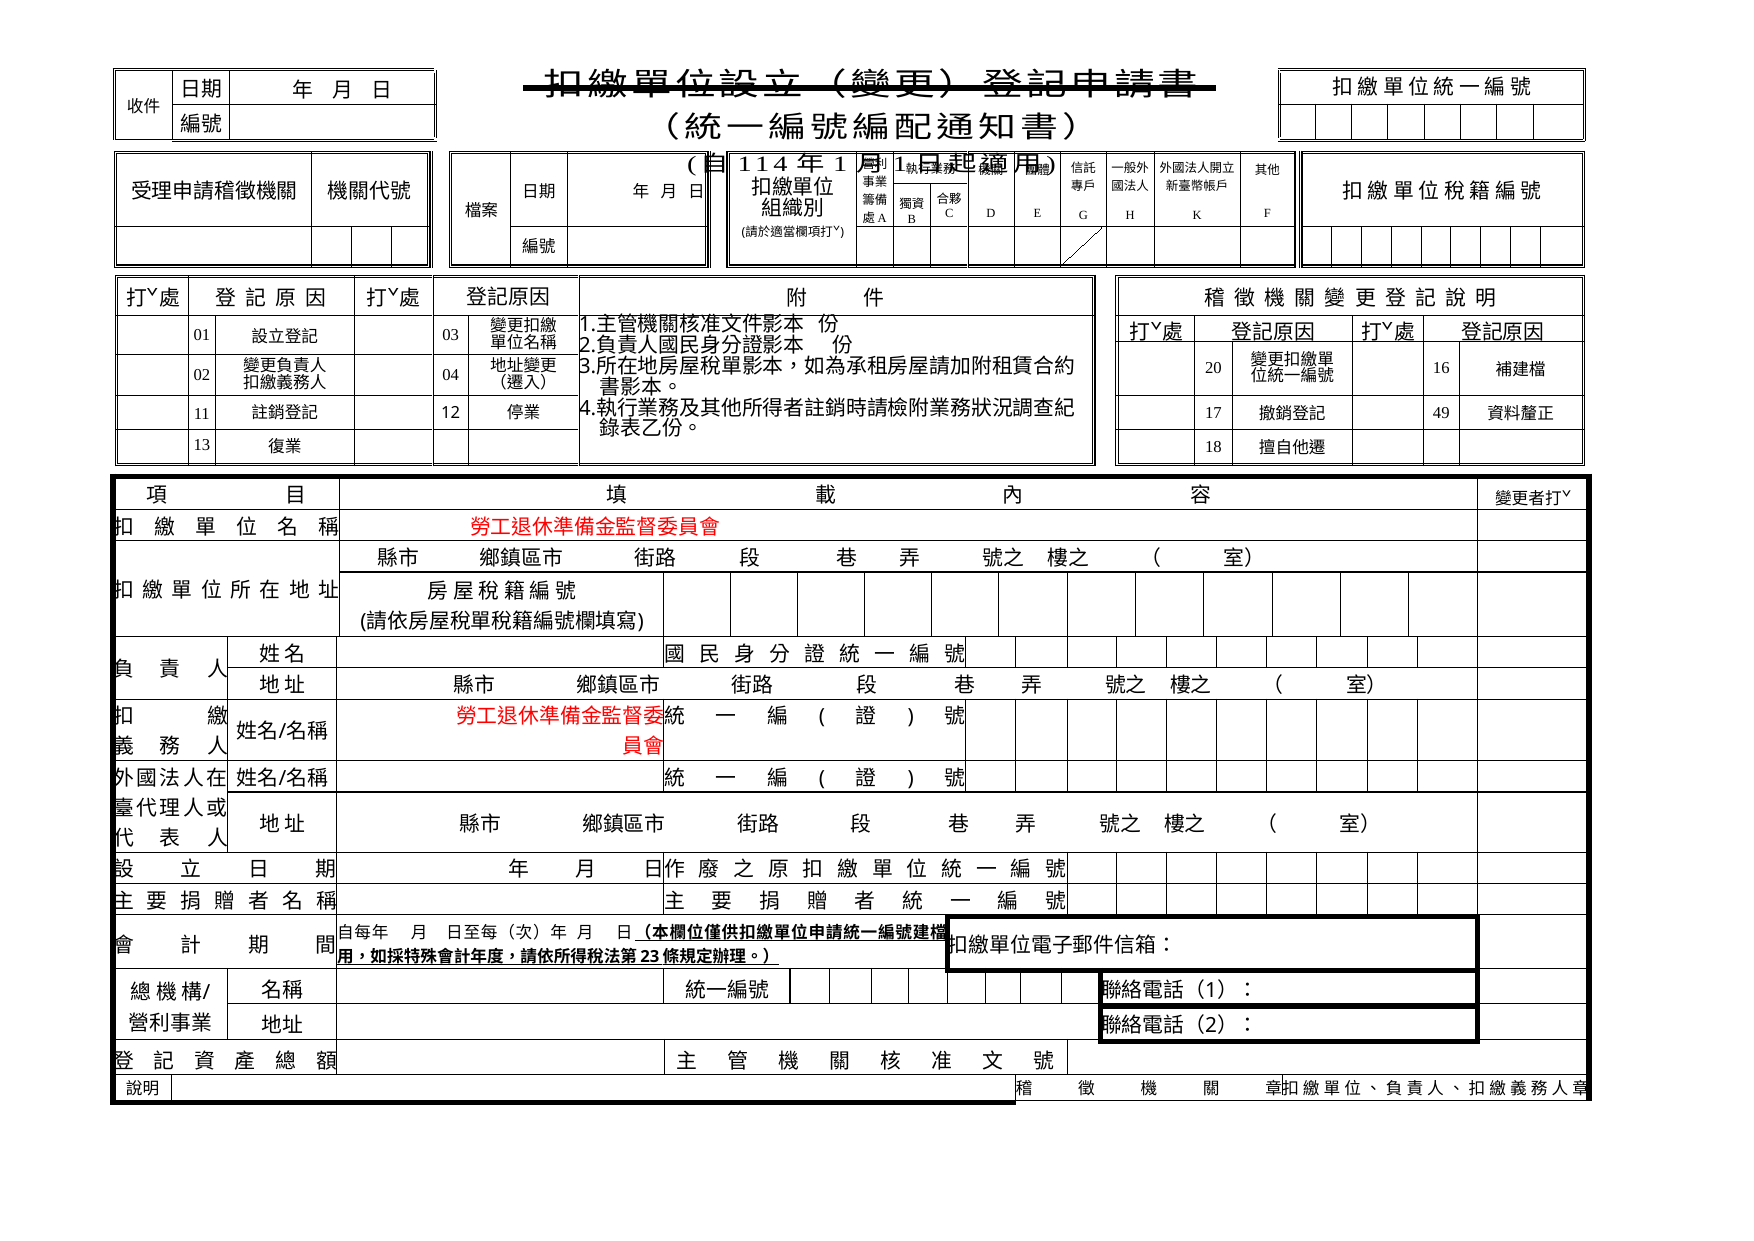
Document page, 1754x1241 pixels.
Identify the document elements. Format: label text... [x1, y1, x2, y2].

table_header 扣 繳 單 位 統 一 編 號 [1279, 69, 1584, 103]
table_cell [909, 969, 947, 1003]
table_header 打ˇ處 [118, 278, 188, 315]
table_header 日期 [511, 154, 567, 226]
table_header 項 目 [116, 479, 339, 509]
table_cell [355, 316, 432, 354]
table_cell [1217, 853, 1266, 883]
table_cell [1119, 430, 1194, 463]
table_cell 撤銷登記 [1233, 396, 1352, 429]
table_header 一般外國法人 H [1107, 178, 1154, 226]
table_cell [1460, 430, 1582, 463]
table_cell 統一編(證)號 [664, 700, 965, 760]
table_cell [1332, 227, 1361, 264]
table_header 機關 D [969, 178, 1014, 226]
table_cell [1316, 105, 1351, 139]
table_cell 主要捐贈者名稱 [116, 884, 336, 914]
table_header 年 月 日 [229, 69, 435, 103]
table_cell [1117, 853, 1166, 883]
table_cell [1317, 700, 1367, 760]
table_cell [1478, 793, 1586, 852]
table_cell [118, 316, 188, 354]
table_cell [1167, 700, 1216, 760]
table_cell 縣市 鄉鎮區市 街路 段 巷 弄 號之 樓之 （ 室） [337, 793, 1477, 852]
table_cell [1480, 969, 1586, 1003]
table_cell 16 [1424, 342, 1459, 395]
table_header 年 月 日 [568, 178, 705, 226]
table_cell [1353, 396, 1423, 429]
table_cell 01 [189, 316, 215, 354]
table_cell [355, 430, 432, 463]
table_cell 補建檔 [1460, 342, 1582, 395]
table_cell [1451, 227, 1480, 264]
table_cell 扣 繳 單 位 名 稱 [116, 510, 339, 540]
table_cell [1480, 915, 1586, 968]
table_header [433, 151, 449, 268]
table_header 日期 [173, 71, 229, 103]
table_cell [1362, 227, 1391, 264]
table_cell 設立登記 [216, 316, 354, 354]
table_cell [1478, 510, 1586, 540]
table_cell [1392, 227, 1421, 264]
table_cell 合夥 C [931, 184, 967, 226]
table_cell [1481, 227, 1510, 264]
table_cell 地 址 [228, 668, 336, 698]
table_header 信託 專戶 G [1061, 178, 1106, 226]
table_cell 變更扣繳單 位統一編號 [1233, 342, 1352, 395]
table_cell [1267, 853, 1316, 883]
table_cell [1279, 105, 1315, 139]
table_cell [986, 973, 1020, 1003]
text (自114年1月1日起適用) [519, 146, 1223, 178]
table_cell [337, 761, 663, 791]
table_cell [1341, 573, 1408, 636]
table_cell [1068, 573, 1135, 636]
table_cell 勞工退休準備金監督委員會 [337, 700, 663, 760]
table_cell [1478, 541, 1586, 571]
table_cell [337, 884, 663, 914]
table_cell [1511, 227, 1540, 264]
table_cell [1016, 700, 1067, 760]
table_cell [1062, 973, 1098, 1003]
table_header 扣 繳 單 位 稅 籍 編 號 [1303, 154, 1582, 226]
table_cell [1217, 637, 1266, 667]
table_cell 獨資 B [894, 184, 930, 226]
table_cell [1107, 227, 1154, 264]
table_cell [1273, 573, 1340, 636]
table_cell 說明 [116, 1075, 171, 1099]
table_cell [1068, 884, 1116, 914]
table_cell [1368, 700, 1417, 760]
table_cell [118, 396, 188, 429]
table_cell 主管機關核准文號 [665, 1040, 1067, 1074]
table_cell 13 [189, 430, 215, 463]
table_cell [1418, 884, 1477, 914]
table_cell 扣繳單位所在地址 [116, 541, 339, 636]
table_cell 設 立 日 期 [116, 853, 336, 883]
table_cell 編號 [511, 227, 567, 264]
table_header 機關代號 [312, 154, 427, 226]
table_cell 統一編號 [664, 969, 789, 1003]
table_cell 03 [434, 316, 468, 354]
table_cell [1478, 700, 1586, 760]
table_cell 縣市 鄉鎮區市 街路 段 巷 弄 號之 樓之 （ 室） [340, 541, 1477, 571]
table_cell [1425, 105, 1460, 139]
table_cell [1368, 761, 1417, 791]
table_cell [1422, 227, 1450, 264]
table_cell [1167, 637, 1216, 667]
table_cell [966, 700, 1015, 760]
table_cell 登記原因 [1195, 316, 1352, 341]
table_cell [1119, 396, 1194, 429]
table_cell [337, 637, 663, 667]
table_cell [117, 227, 311, 264]
table_cell 登記原因 [1424, 316, 1582, 341]
table_cell 登記資產總額 [116, 1040, 336, 1074]
table_cell [1478, 573, 1586, 636]
table_cell [1204, 573, 1272, 636]
table_cell [1117, 884, 1166, 914]
table_cell [969, 227, 1014, 264]
table_cell [1061, 227, 1106, 264]
table_cell 打ˇ處 [1119, 316, 1194, 341]
table_cell 作廢之原扣繳單位統一編號 [664, 853, 1067, 883]
table_cell [798, 573, 864, 636]
table_cell [1068, 700, 1116, 760]
table_header 其他 F [1241, 154, 1294, 226]
table_header 變更者打ˇ [1478, 479, 1586, 509]
table_header 填 載 內 容 [340, 479, 1477, 509]
table_cell [1418, 761, 1477, 791]
table_cell [1478, 853, 1586, 883]
table_cell 打ˇ處 [1353, 316, 1423, 341]
table_cell [791, 969, 829, 1003]
table_cell [731, 573, 797, 636]
table_header 受理申請稽徵機關 [117, 154, 311, 226]
table_cell [568, 227, 705, 264]
table_cell [1478, 884, 1586, 914]
table_cell [966, 761, 1015, 791]
table_cell 姓名/名稱 [228, 761, 336, 791]
table_cell 地 址 [228, 793, 336, 852]
table_cell [1021, 973, 1061, 1003]
table_cell 11 [189, 396, 215, 429]
table_cell [1068, 637, 1116, 667]
table_cell 復業 [216, 430, 354, 463]
table_cell [1317, 761, 1367, 791]
table_cell [865, 573, 931, 636]
table_header [711, 178, 726, 268]
table_cell [1418, 853, 1477, 883]
table_cell 會 計 期 間 [116, 915, 336, 968]
table_cell 變更負責人 扣繳義務人 [216, 355, 354, 395]
table_cell [1303, 227, 1331, 264]
table_cell [1241, 227, 1294, 264]
table_cell [1461, 105, 1496, 139]
table_cell [1267, 761, 1316, 791]
table_cell [1388, 105, 1424, 139]
table_header 登 記 原 因 [189, 278, 354, 315]
table_cell [1352, 105, 1387, 139]
table_cell [1267, 637, 1316, 667]
table_cell [1497, 105, 1533, 139]
table_header 稽 徵 機 關 變 更 登 記 說 明 [1119, 278, 1582, 315]
table_cell [1217, 700, 1266, 760]
table_cell 姓名/名稱 [228, 700, 336, 760]
table_cell [1217, 884, 1266, 914]
table_cell [1015, 227, 1060, 264]
table_cell [1167, 884, 1216, 914]
table_cell [1136, 573, 1203, 636]
table_cell 註銷登記 [216, 396, 354, 429]
table_cell [872, 969, 908, 1003]
table_cell [1167, 853, 1216, 883]
table_cell 自每年 月 日至每（次）年 月 日（本欄位僅供扣繳單位申請統一編號建檔用，如採特殊會計年度，請依所得稅法第23條規定辦理。） [337, 915, 945, 968]
table_cell [830, 969, 871, 1003]
table_cell [932, 573, 998, 636]
table_header 附 件 [580, 278, 1092, 315]
table_cell 縣市 鄉鎮區市 街路 段 巷 弄 號之 樓之 （ 室） [337, 668, 1477, 698]
table_cell [1267, 700, 1316, 760]
table_cell 扣繳單位、負責人、扣繳義務人章 [1282, 1075, 1586, 1099]
table_header 外國法人開立新臺幣帳戶 K [1155, 154, 1240, 226]
table_cell 房 屋 稅 籍 編 號 (請依房屋稅單稅籍編號欄填寫) [340, 573, 663, 636]
table_header [1223, 69, 1279, 139]
table_cell [1478, 637, 1586, 667]
table_cell 外國法人在臺代理人或代表人 [116, 761, 227, 852]
table_cell 地址變更 （遷入） [469, 355, 578, 395]
table_cell [469, 430, 578, 463]
table_cell [1068, 761, 1116, 791]
table_cell [1368, 884, 1417, 914]
table_cell [355, 396, 432, 429]
table_cell [337, 969, 663, 1003]
table_cell [352, 227, 391, 264]
table_cell 17 [1195, 396, 1232, 429]
table_cell [1117, 761, 1166, 791]
table_cell 編號 [173, 105, 229, 139]
table_header 團體 E [1015, 178, 1060, 226]
table_cell [1353, 430, 1423, 463]
table_header 登記原因 [434, 278, 578, 315]
table_cell [1317, 637, 1367, 667]
table_cell 扣繳單位電子郵件信箱： [950, 919, 1475, 968]
table_cell 主要捐贈者統一編號 [664, 884, 1067, 914]
table_cell [1480, 1004, 1586, 1039]
table_cell [1418, 637, 1477, 667]
table_cell [1016, 761, 1067, 791]
table_cell [966, 637, 1015, 667]
table_header 收件 [116, 71, 172, 139]
table_cell [1541, 227, 1582, 264]
table_cell [118, 430, 188, 463]
table_cell [1119, 342, 1194, 395]
table_cell [1155, 227, 1240, 264]
table_cell [1167, 761, 1216, 791]
text 扣繳單位設立（變更）登記申請書 [519, 59, 1223, 104]
table_cell [1117, 637, 1166, 667]
table_cell [118, 355, 188, 395]
table_cell [857, 227, 893, 264]
table_cell [1217, 761, 1266, 791]
table_cell 聯絡電話（2）： [1103, 1009, 1475, 1039]
table_cell [1068, 853, 1116, 883]
table_header 營利事業 籌備處A [857, 178, 893, 226]
text （統一編號編配通知書） [519, 104, 1223, 146]
table_cell 負 責 人 [116, 637, 227, 698]
table_cell [1534, 105, 1583, 139]
table_cell 1.主管機關核准文件影本 份 2.負責人國民身分證影本 份 3.所在地房屋稅單影本，如為承租房屋請加附租賃合約書影本。 4.執行業務及其他所得者註銷時請檢附業務狀況調查紀錄表乙份。 [580, 316, 1092, 463]
table_cell [1117, 700, 1166, 760]
table_cell 總 機 構/ 營利事業 [116, 969, 227, 1039]
table_cell [999, 573, 1067, 636]
table_cell [1016, 637, 1067, 667]
table_cell 變更扣繳 單位名稱 [469, 316, 578, 354]
table_cell 一、有關稅務書表需填列扣繳單位統一編號者，敬請確實依照該號碼填用。 二、本通知單請妥為保存，俾使隨時查用。 三、給付各類所得時，請依所得稅法第88條、第89條及第92條規定扣繳稅款及申報扣免繳憑單。 四、自114年1月1日起，扣繳義務人為給付所得之機關、行政法人、團體、學校、事業、破產管理人、執行業務者。 [172, 1075, 1015, 1099]
table_cell [392, 227, 427, 264]
table_header 執行業務 [894, 178, 967, 183]
table_cell [664, 573, 730, 636]
table_cell 地址 [228, 1004, 336, 1039]
table_cell [1368, 853, 1417, 883]
table_header 打ˇ處 [355, 278, 432, 315]
table_cell 姓 名 [228, 637, 336, 667]
table_cell [931, 227, 967, 264]
table_cell 年 月 日 [337, 853, 663, 883]
table_cell 停業 [469, 396, 578, 429]
table_cell [1317, 884, 1367, 914]
table_cell [1424, 430, 1459, 463]
table_cell 擅自他遷 [1233, 430, 1352, 463]
table_cell [1353, 342, 1423, 395]
table_cell 勞工退休準備金監督委員會 [340, 510, 1477, 540]
table_cell 國民身分證統一編號 [664, 637, 965, 667]
table_cell 02 [189, 355, 215, 395]
table_header 扣繳單位 組織別 (請於適當欄項打ˇ) [730, 178, 856, 264]
table_cell [337, 1040, 664, 1074]
table_cell 20 [1195, 342, 1232, 395]
table_cell [1317, 853, 1367, 883]
table_cell [1068, 1040, 1586, 1074]
table_cell 資料釐正 [1460, 396, 1582, 429]
table_cell [1478, 668, 1586, 698]
table_cell [355, 355, 432, 395]
table_cell [948, 973, 985, 1003]
table_cell 49 [1424, 396, 1459, 429]
table_cell 18 [1195, 430, 1232, 463]
table_cell 04 [434, 355, 468, 395]
table_header [1096, 275, 1115, 466]
table_cell [894, 227, 930, 264]
table_header 檔案 [452, 154, 510, 264]
table_cell 稽徵機關章 [1016, 1075, 1282, 1099]
table_cell 聯絡電話（1）： [1103, 973, 1475, 1003]
table_cell 統一編(證)號 [664, 761, 965, 791]
table_cell [1368, 637, 1417, 667]
table_cell [230, 105, 435, 139]
table_cell [434, 430, 468, 463]
table_cell [337, 1004, 1098, 1039]
table_cell [1409, 573, 1477, 636]
table_cell [1267, 884, 1316, 914]
table_cell 12 [434, 396, 468, 429]
table_cell [1418, 700, 1477, 760]
table_header [435, 69, 519, 139]
table_cell [1478, 761, 1586, 791]
table_cell 扣 繳 義務人 [116, 700, 227, 760]
table_cell 名稱 [228, 969, 336, 1003]
table_cell [312, 227, 351, 264]
